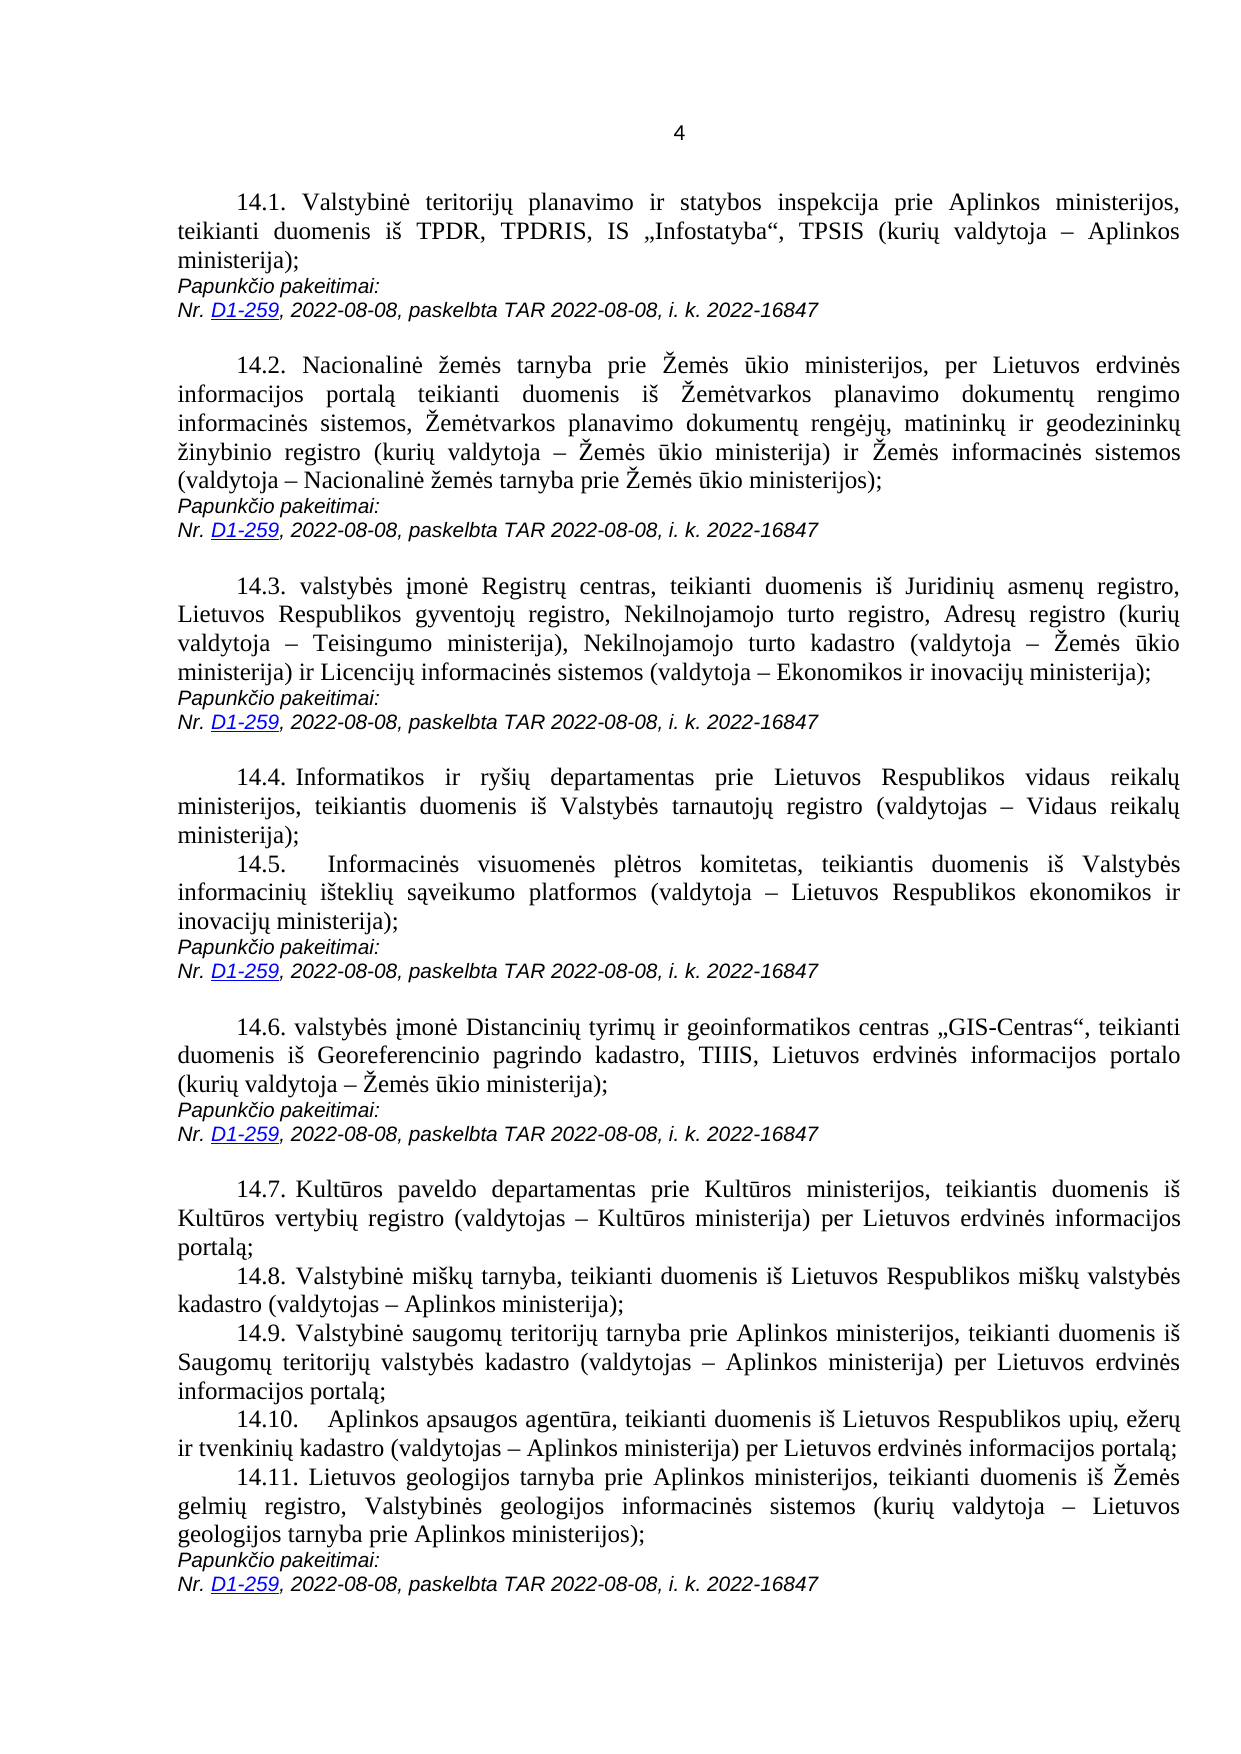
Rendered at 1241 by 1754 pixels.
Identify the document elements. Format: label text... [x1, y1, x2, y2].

text Papunkčio pakeitimai: [177, 1548, 1181, 1572]
text 14.10. Aplinkos apsaugos agentūra, teikianti duomenis iš Lietuvos Respublikos upių, ežerų ir tvenkinių kadastro (valdytojas – Aplinkos ministerija) per Lietuvos erdvinės informacijos portalą; [177, 1404, 1181, 1462]
text Nr. D1-259, 2022-08-08, paskelbta TAR 2022-08-08, i. k. 2022-16847 [177, 518, 1181, 542]
text 14.8. Valstybinė miškų tarnyba, teikianti duomenis iš Lietuvos Respublikos miškų valstybės kadastro (valdytojas – Aplinkos ministerija); [177, 1261, 1181, 1318]
text Papunkčio pakeitimai: [177, 274, 1181, 298]
text 14.3. valstybės įmonė Registrų centras, teikianti duomenis iš Juridinių asmenų registro, Lietuvos Respublikos gyventojų registro, Nekilnojamojo turto registro, Adresų registro (kurių valdytoja – Teisingumo ministerija), Nekilnojamojo turto kadastro (valdytoja – Žemės ūkio ministerija) ir Licencijų informacinės sistemos (valdytoja – Ekonomikos ir inovacijų ministerija); [177, 571, 1181, 686]
text Nr. D1-259, 2022-08-08, paskelbta TAR 2022-08-08, i. k. 2022-16847 [177, 710, 1181, 734]
text 14.4. Informatikos ir ryšių departamentas prie Lietuvos Respublikos vidaus reikalų ministerijos, teikiantis duomenis iš Valstybės tarnautojų registro (valdytojas – Vidaus reikalų ministerija); [177, 762, 1181, 849]
text Nr. D1-259, 2022-08-08, paskelbta TAR 2022-08-08, i. k. 2022-16847 [177, 959, 1181, 983]
text Nr. D1-259, 2022-08-08, paskelbta TAR 2022-08-08, i. k. 2022-16847 [177, 298, 1181, 322]
text Nr. D1-259, 2022-08-08, paskelbta TAR 2022-08-08, i. k. 2022-16847 [177, 1122, 1181, 1146]
text Papunkčio pakeitimai: [177, 935, 1181, 959]
text 14.2. Nacionalinė žemės tarnyba prie Žemės ūkio ministerijos, per Lietuvos erdvinės informacijos portalą teikianti duomenis iš Žemėtvarkos planavimo dokumentų rengimo informacinės sistemos, Žemėtvarkos planavimo dokumentų rengėjų, matininkų ir geodezininkų žinybinio registro (kurių valdytoja – Žemės ūkio ministerija) ir Žemės informacinės sistemos (valdytoja – Nacionalinė žemės tarnyba prie Žemės ūkio ministerijos); [177, 350, 1181, 494]
text 14.1. Valstybinė teritorijų planavimo ir statybos inspekcija prie Aplinkos ministerijos, teikianti duomenis iš TPDR, TPDRIS, IS „Infostatyba“, TPSIS (kurių valdytoja – Aplinkos ministerija); [177, 187, 1181, 274]
text 14.7. Kultūros paveldo departamentas prie Kultūros ministerijos, teikiantis duomenis iš Kultūros vertybių registro (valdytojas – Kultūros ministerija) per Lietuvos erdvinės informacijos portalą; [177, 1174, 1181, 1261]
text Papunkčio pakeitimai: [177, 494, 1181, 518]
text 14.9. Valstybinė saugomų teritorijų tarnyba prie Aplinkos ministerijos, teikianti duomenis iš Saugomų teritorijų valstybės kadastro (valdytojas – Aplinkos ministerija) per Lietuvos erdvinės informacijos portalą; [177, 1318, 1181, 1404]
text 14.6. valstybės įmonė Distancinių tyrimų ir geoinformatikos centras „GIS-Centras“, teikianti duomenis iš Georeferencinio pagrindo kadastro, TIIIS, Lietuvos erdvinės informacijos portalo (kurių valdytoja – Žemės ūkio ministerija); [177, 1012, 1181, 1098]
text Nr. D1-259, 2022-08-08, paskelbta TAR 2022-08-08, i. k. 2022-16847 [177, 1572, 1181, 1596]
text Papunkčio pakeitimai: [177, 1098, 1181, 1122]
text 14.5. Informacinės visuomenės plėtros komitetas, teikiantis duomenis iš Valstybės informacinių išteklių sąveikumo platformos (valdytoja – Lietuvos Respublikos ekonomikos ir inovacijų ministerija); [177, 849, 1181, 935]
text Papunkčio pakeitimai: [177, 686, 1181, 710]
text 14.11. Lietuvos geologijos tarnyba prie Aplinkos ministerijos, teikianti duomenis iš Žemės gelmių registro, Valstybinės geologijos informacinės sistemos (kurių valdytoja – Lietuvos geologijos tarnyba prie Aplinkos ministerijos); [177, 1462, 1181, 1548]
